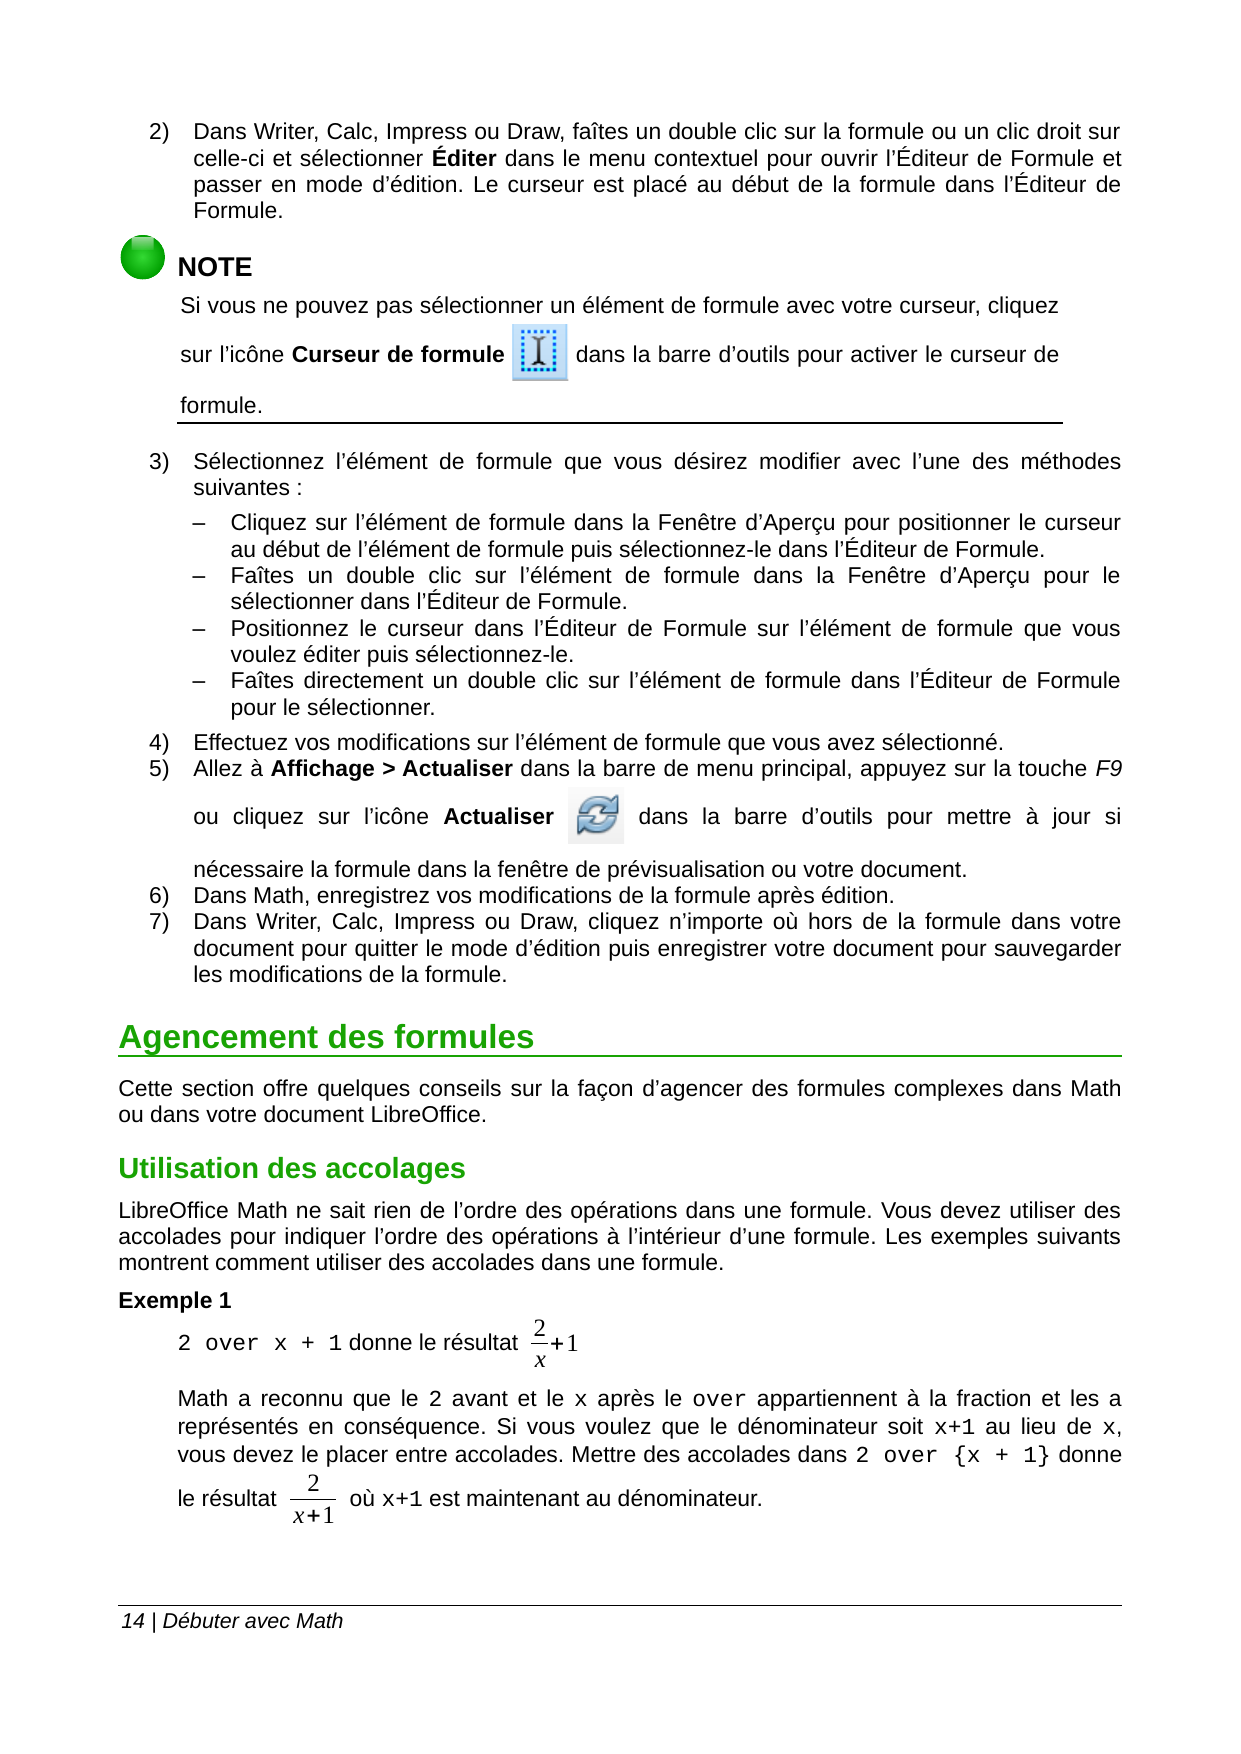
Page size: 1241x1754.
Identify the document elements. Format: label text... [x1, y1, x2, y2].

subtitle Utilisation des accolages [118, 1151, 1122, 1185]
list Positionnez le curseur dans l’Éditeur de Formule sur l’élément de formule que vous voulez éditer puis sélectionnez-le. [192, 614, 1122, 667]
text Exemple 1 [118, 1287, 1122, 1314]
list Faîtes un double clic sur l’élément de formule dans la Fenêtre d’Aperçu pour le sélectionner dans l’Éditeur de Formule. [192, 562, 1122, 614]
text Math a reconnu que le 2 avant et le x après le over appartiennent à la fraction et les a représentés en conséquence. Si vous voulez que le dénominateur soit x+1 au lieu de x, vous devez le placer entre accolades. Mettre des accolades dans 2 over {x + 1} donne le résultat où x+1 est maintenant au dénominateur. [177, 1385, 1122, 1529]
list Cliquez sur l’élément de formule dans la Fenêtre d’Aperçu pour positionner le curseur au début de l’élément de formule puis sélectionnez-le dans l’Éditeur de Formule. [192, 509, 1122, 562]
list Allez à Affichage > Actualiser dans la barre de menu principal, appuyez sur la touche F9 ou cliquez sur l’icône Actualiser dans la barre d’outils pour mettre à jour si nécessaire la formule dans la fenêtre de prévisualisation ou votre document. [169, 755, 1122, 882]
list Dans Math, enregistrez vos modifications de la formule après édition. [169, 882, 1122, 908]
list Faîtes directement un double clic sur l’élément de formule dans l’Éditeur de Formule pour le sélectionner. [192, 667, 1122, 720]
text Si vous ne pouvez pas sélectionner un élément de formule avec votre curseur, cliquez sur l’icône Curseur de formule dans la barre d’outils pour activer le curseur de formule. [177, 289, 1063, 422]
list Sélectionnez l’élément de formule que vous désirez modifier avec l’une des méthodes suivantes : [169, 448, 1122, 500]
picture [568, 787, 625, 844]
list Dans Writer, Calc, Impress ou Draw, faîtes un double clic sur la formule ou un clic droit sur celle-ci et sélectionner Éditer dans le menu contextuel pour ouvrir l’Éditeur de Formule et passer en mode d’édition. Le curseur est placé au début de la formule dans l’Éditeur de Formule. [169, 118, 1122, 223]
list Effectuez vos modifications sur l’élément de formule que vous avez sélectionné. [169, 729, 1122, 755]
picture [512, 324, 569, 381]
text LibreOffice Math ne sait rien de l’ordre des opérations dans une formule. Vous devez utiliser des accolades pour indiquer l’ordre des opérations à l’intérieur d’une formule. Les exemples suivants montrent comment utiliser des accolades dans une formule. [118, 1197, 1122, 1276]
text 2 over x + 1 donne le résultat [177, 1314, 1122, 1373]
subtitle Agencement des formules [118, 1017, 1122, 1055]
text Cette section offre quelques conseils sur la façon d’agencer des formules complexes dans Math ou dans votre document LibreOffice. [118, 1075, 1122, 1128]
subtitle NOTE [118, 232, 1122, 282]
list Dans Writer, Calc, Impress ou Draw, cliquez n’importe où hors de la formule dans votre document pour quitter le mode d’édition puis enregistrer votre document pour sauvegarder les modifications de la formule. [169, 908, 1122, 987]
